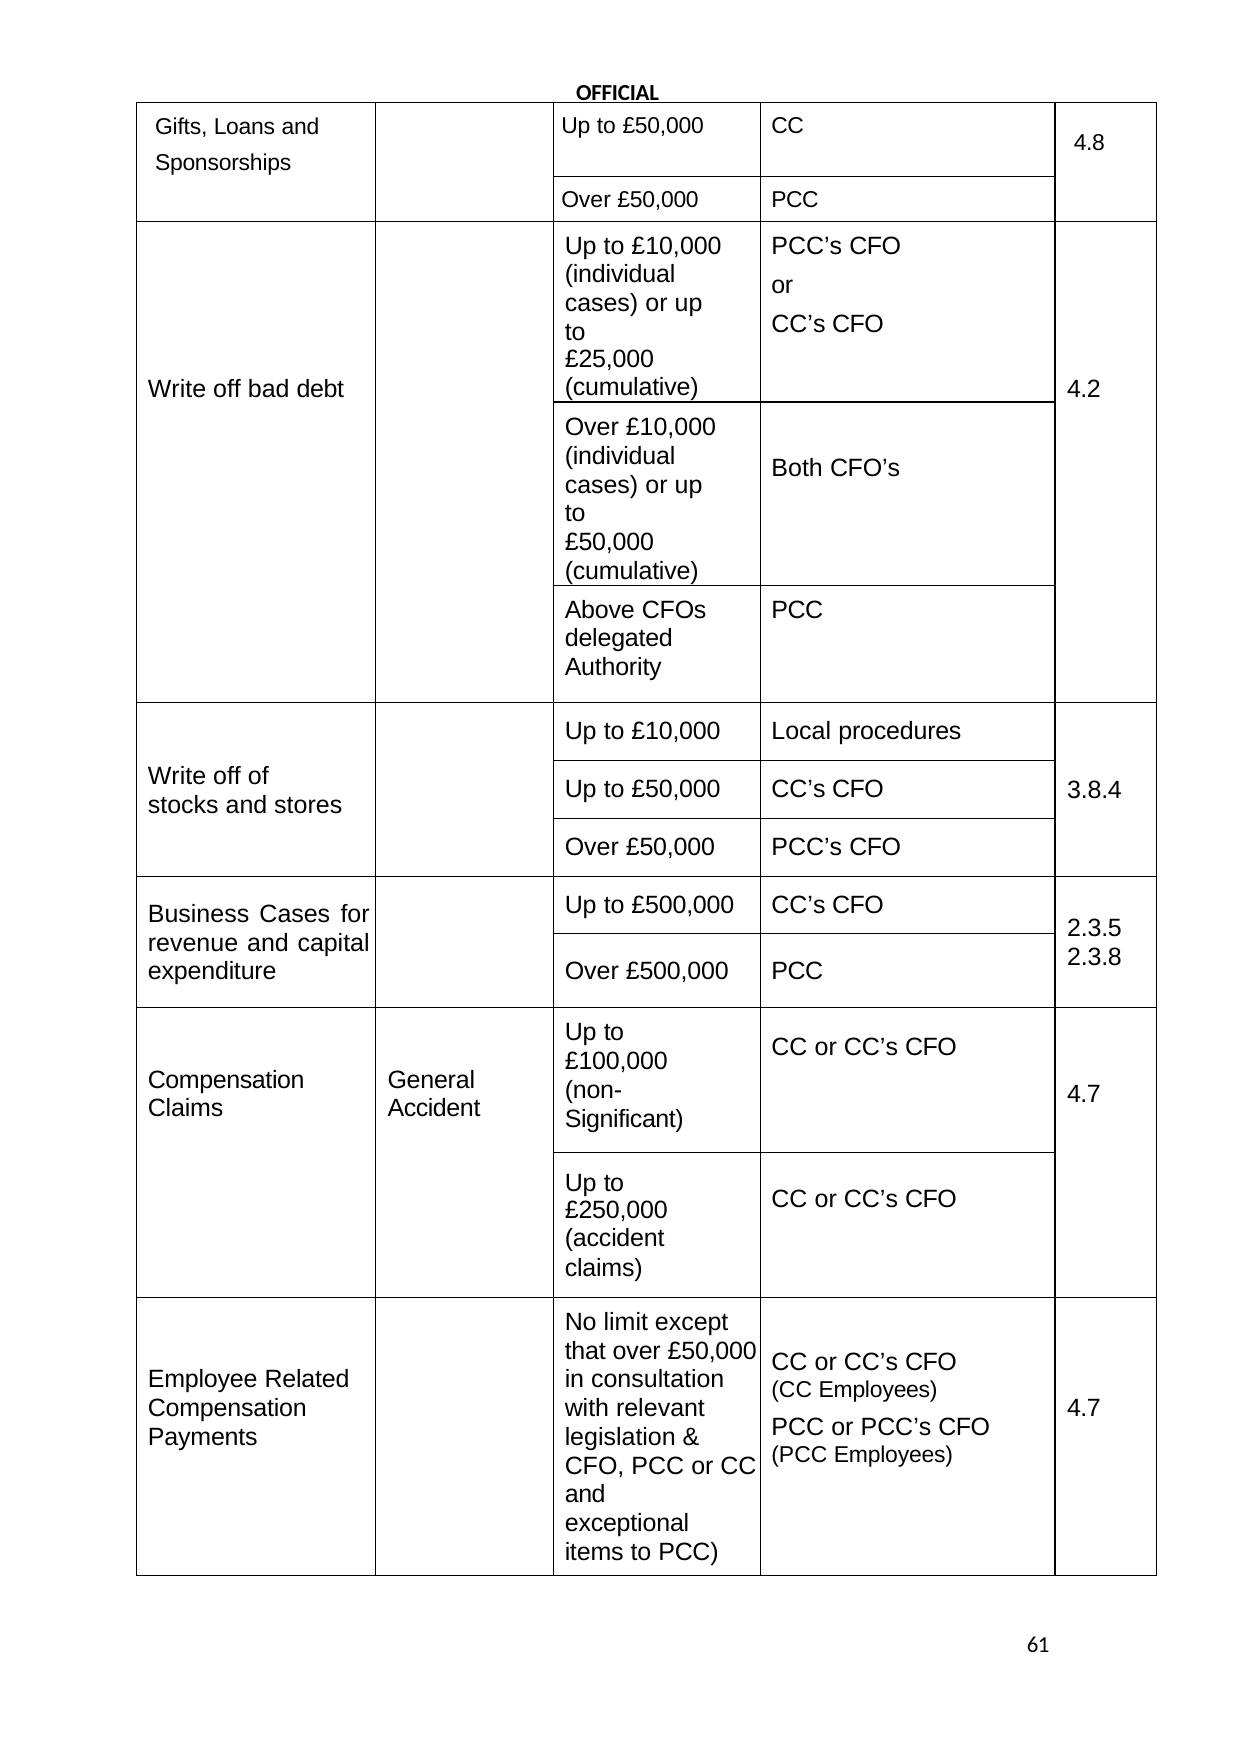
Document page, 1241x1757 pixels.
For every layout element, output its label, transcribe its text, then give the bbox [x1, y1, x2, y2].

table_cell PCC’s CFO or CC’s CFO [761, 222, 1054, 401]
table_cell Over £50,000 [554, 819, 760, 876]
table_cell CC’s CFO [761, 761, 1054, 818]
table_cell PCC’s CFO [761, 819, 1054, 876]
table_cell PCC [761, 586, 1054, 702]
table_cell Both CFO’s [761, 403, 1054, 584]
table_cell Above CFOs delegated Authority [554, 586, 760, 702]
table_cell 4.8 [1056, 103, 1156, 221]
table_cell 4.7 [1056, 1298, 1156, 1575]
table_cell Employee Related Compensation Payments [137, 1298, 375, 1575]
table_cell CC or CC’s CFO (CC Employees) PCC or PCC’s CFO (PCC Employees) [761, 1298, 1054, 1575]
table_cell General Accident [376, 1008, 553, 1297]
table_cell CC [761, 103, 1054, 176]
table_cell [376, 703, 553, 876]
table_cell 4.7 [1056, 1008, 1156, 1297]
table_cell Write off bad debt [137, 222, 375, 702]
table_cell 4.2 [1056, 222, 1156, 702]
table_cell [376, 877, 553, 1007]
table_cell [376, 222, 553, 702]
table_cell Over £50,000 [554, 177, 760, 221]
table_cell Gifts, Loans and Sponsorships [137, 103, 375, 221]
table_cell [376, 103, 553, 221]
table_cell [376, 1298, 553, 1575]
table_cell Local procedures [761, 703, 1054, 760]
table_cell PCC [761, 934, 1054, 1007]
table_cell CC’s CFO [761, 877, 1054, 933]
table_cell CC or CC’s CFO [761, 1153, 1054, 1297]
table_cell Up to £10,000 (individual cases) or up to £25,000 (cumulative) [554, 222, 760, 401]
table_cell 2.3.5 2.3.8 [1056, 877, 1156, 1007]
table_cell No limit except that over £50,000 in consultation with relevant legislation & CFO, PCC or CC and exceptional items to PCC) [554, 1298, 760, 1575]
table_cell 3.8.4 [1056, 703, 1156, 876]
table_cell Over £10,000 (individual cases) or up to £50,000 (cumulative) [554, 403, 760, 584]
table_cell CC or CC’s CFO [761, 1008, 1054, 1152]
table_cell Over £500,000 [554, 934, 760, 1007]
table_cell Business Cases for revenue and capital expenditure [137, 877, 375, 1007]
table_cell claims) [554, 1253, 760, 1297]
table_cell Up to £250,000 [554, 1153, 760, 1225]
table_cell Up to £100,000 (non- Significant) [554, 1008, 760, 1152]
table_cell Up to £50,000 [554, 103, 760, 176]
table_cell (accident [554, 1225, 760, 1253]
table_cell Up to £10,000 [554, 703, 760, 760]
table_cell Compensation Claims [137, 1008, 375, 1297]
table_cell Up to £50,000 [554, 761, 760, 818]
table_cell PCC [761, 177, 1054, 221]
table_cell Up to £500,000 [554, 877, 760, 933]
table_cell Write off of stocks and stores [137, 703, 375, 876]
